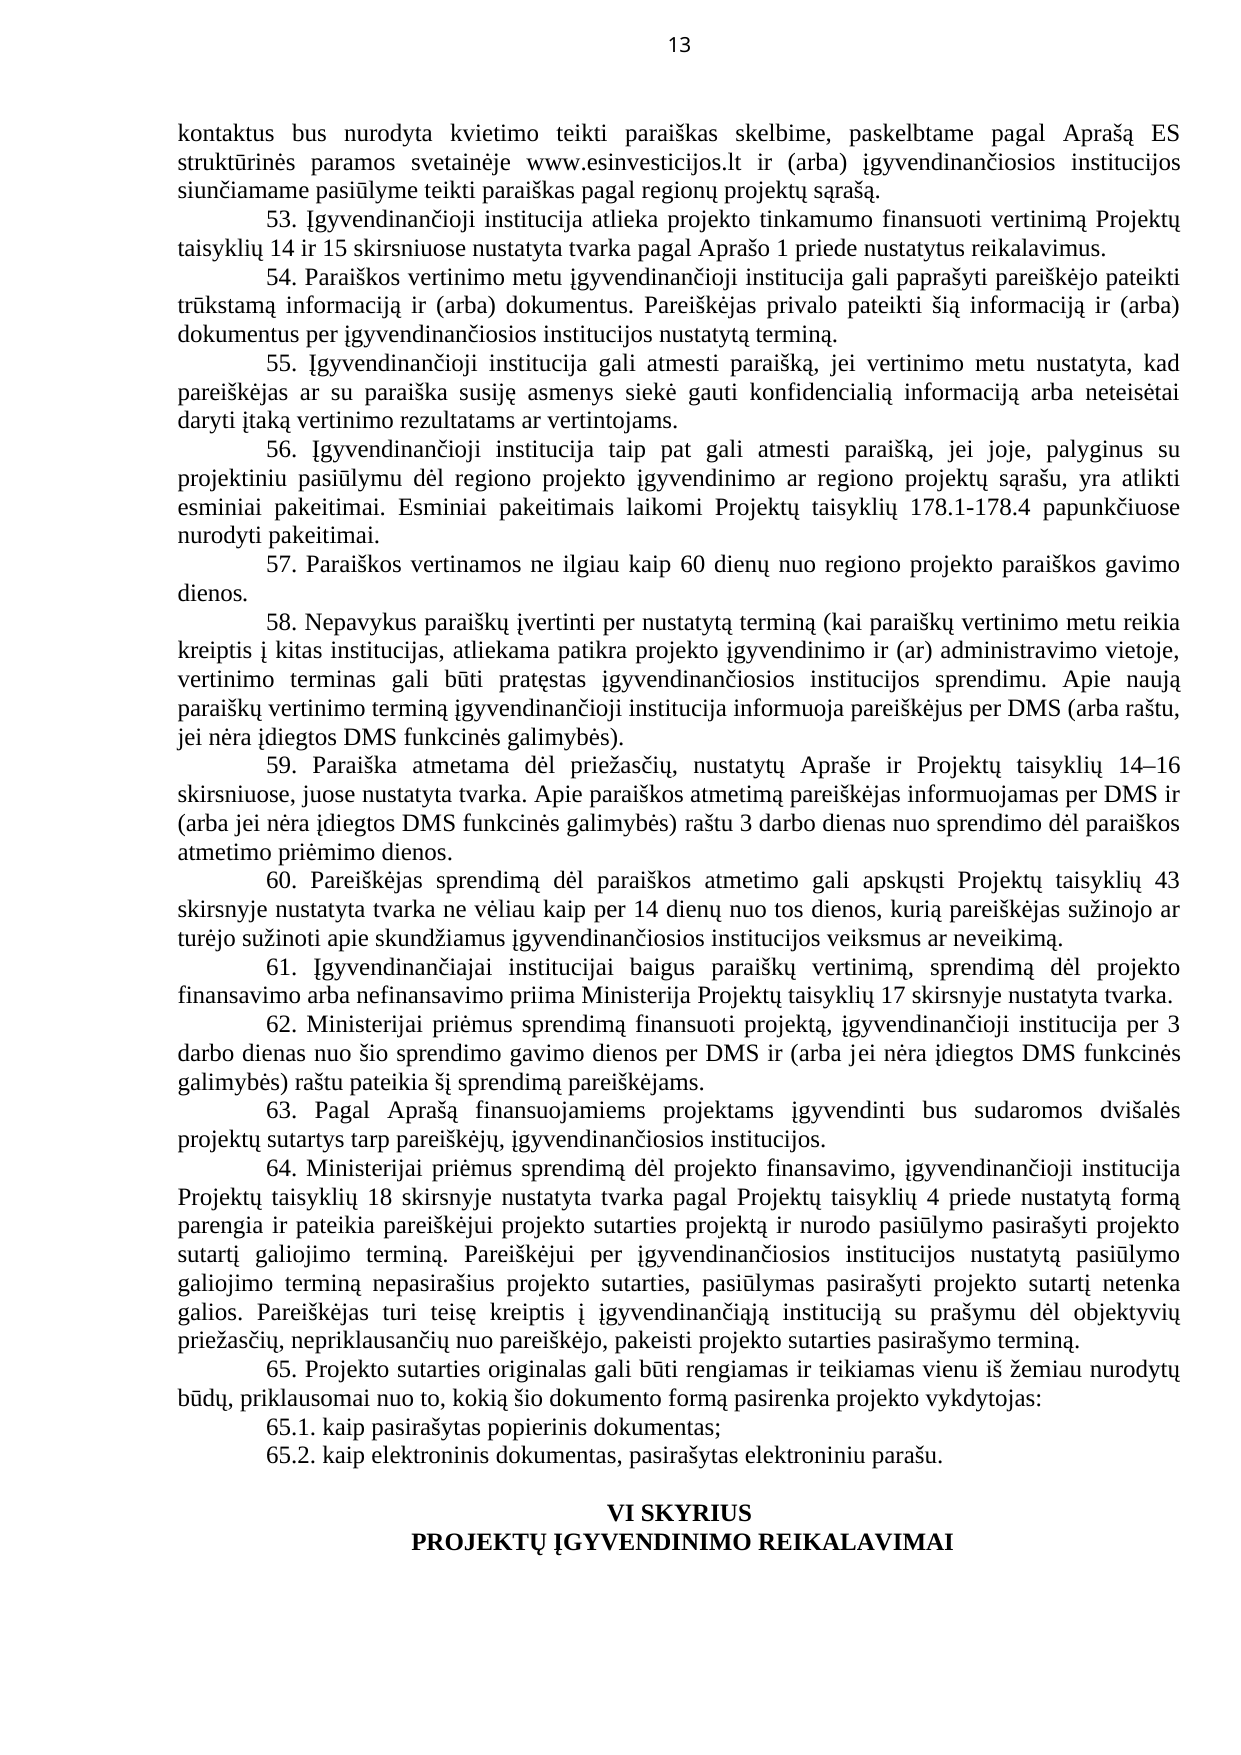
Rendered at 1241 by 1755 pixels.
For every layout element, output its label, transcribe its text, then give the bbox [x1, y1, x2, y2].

text 54. Paraiškos vertinimo metu įgyvendinančioji institucija gali paprašyti pareiškėjo pateikti trūkstamą informaciją ir (arba) dokumentus. Pareiškėjas privalo pateikti šią informaciją ir (arba) dokumentus per įgyvendinančiosios institucijos nustatytą terminą. [177, 262, 1181, 348]
text 63. Pagal Aprašą finansuojamiems projektams įgyvendinti bus sudaromos dvišalės projektų sutartys tarp pareiškėjų, įgyvendinančiosios institucijos. [177, 1096, 1181, 1153]
text 65. Projekto sutarties originalas gali būti rengiamas ir teikiamas vienu iš žemiau nurodytų būdų, priklausomai nuo to, kokią šio dokumento formą pasirenka projekto vykdytojas: [177, 1354, 1181, 1412]
text kontaktus bus nurodyta kvietimo teikti paraiškas skelbime, paskelbtame pagal Aprašą ES struktūrinės paramos svetainėje www.esinvesticijos.lt ir (arba) įgyvendinančiosios institucijos siunčiamame pasiūlyme teikti paraiškas pagal regionų projektų sąrašą. [177, 118, 1181, 204]
text 58. Nepavykus paraiškų įvertinti per nustatytą terminą (kai paraiškų vertinimo metu reikia kreiptis į kitas institucijas, atliekama patikra projekto įgyvendinimo ir (ar) administravimo vietoje, vertinimo terminas gali būti pratęstas įgyvendinančiosios institucijos sprendimu. Apie naują paraiškų vertinimo terminą įgyvendinančioji institucija informuoja pareiškėjus per DMS (arba raštu, jei nėra įdiegtos DMS funkcinės galimybės). [177, 607, 1181, 751]
text 55. Įgyvendinančioji institucija gali atmesti paraišką, jei vertinimo metu nustatyta, kad pareiškėjas ar su paraiška susiję asmenys siekė gauti konfidencialią informaciją arba neteisėtai daryti įtaką vertinimo rezultatams ar vertintojams. [177, 348, 1181, 434]
text 62. Ministerijai priėmus sprendimą finansuoti projektą, įgyvendinančioji institucija per 3 darbo dienas nuo šio sprendimo gavimo dienos per DMS ir (arba jei nėra įdiegtos DMS funkcinės galimybės) raštu pateikia šį sprendimą pareiškėjams. [177, 1009, 1181, 1096]
text 57. Paraiškos vertinamos ne ilgiau kaip 60 dienų nuo regiono projekto paraiškos gavimo dienos. [177, 549, 1181, 607]
text 65.1. kaip pasirašytas popierinis dokumentas; [177, 1412, 1181, 1441]
text 65.2. kaip elektroninis dokumentas, pasirašytas elektroniniu parašu. [177, 1441, 1181, 1469]
text 64. Ministerijai priėmus sprendimą dėl projekto finansavimo, įgyvendinančioji institucija Projektų taisyklių 18 skirsnyje nustatyta tvarka pagal Projektų taisyklių 4 priede nustatytą formą parengia ir pateikia pareiškėjui projekto sutarties projektą ir nurodo pasiūlymo pasirašyti projekto sutartį galiojimo terminą. Pareiškėjui per įgyvendinančiosios institucijos nustatytą pasiūlymo galiojimo terminą nepasirašius projekto sutarties, pasiūlymas pasirašyti projekto sutartį netenka galios. Pareiškėjas turi teisę kreiptis į įgyvendinančiąją instituciją su prašymu dėl objektyvių priežasčių, nepriklausančių nuo pareiškėjo, pakeisti projekto sutarties pasirašymo terminą. [177, 1153, 1181, 1354]
text 61. Įgyvendinančiajai institucijai baigus paraiškų vertinimą, sprendimą dėl projekto finansavimo arba nefinansavimo priima Ministerija Projektų taisyklių 17 skirsnyje nustatyta tvarka. [177, 952, 1181, 1009]
text 59. Paraiška atmetama dėl priežasčių, nustatytų Apraše ir Projektų taisyklių 14–16 skirsniuose, juose nustatyta tvarka. Apie paraiškos atmetimą pareiškėjas informuojamas per DMS ir (arba jei nėra įdiegtos DMS funkcinės galimybės) raštu 3 darbo dienas nuo sprendimo dėl paraiškos atmetimo priėmimo dienos. [177, 751, 1181, 866]
text PROJEKTŲ ĮGYVENDINIMO REIKALAVIMAI [177, 1527, 1181, 1556]
text 56. Įgyvendinančioji institucija taip pat gali atmesti paraišką, jei joje, palyginus su projektiniu pasiūlymu dėl regiono projekto įgyvendinimo ar regiono projektų sąrašu, yra atlikti esminiai pakeitimai. Esminiai pakeitimais laikomi Projektų taisyklių 178.1-178.4 papunkčiuose nurodyti pakeitimai. [177, 434, 1181, 549]
text VI SKYRIUS [177, 1498, 1181, 1527]
text 60. Pareiškėjas sprendimą dėl paraiškos atmetimo gali apskųsti Projektų taisyklių 43 skirsnyje nustatyta tvarka ne vėliau kaip per 14 dienų nuo tos dienos, kurią pareiškėjas sužinojo ar turėjo sužinoti apie skundžiamus įgyvendinančiosios institucijos veiksmus ar neveikimą. [177, 866, 1181, 952]
text 53. Įgyvendinančioji institucija atlieka projekto tinkamumo finansuoti vertinimą Projektų taisyklių 14 ir 15 skirsniuose nustatyta tvarka pagal Aprašo 1 priede nustatytus reikalavimus. [177, 204, 1181, 262]
